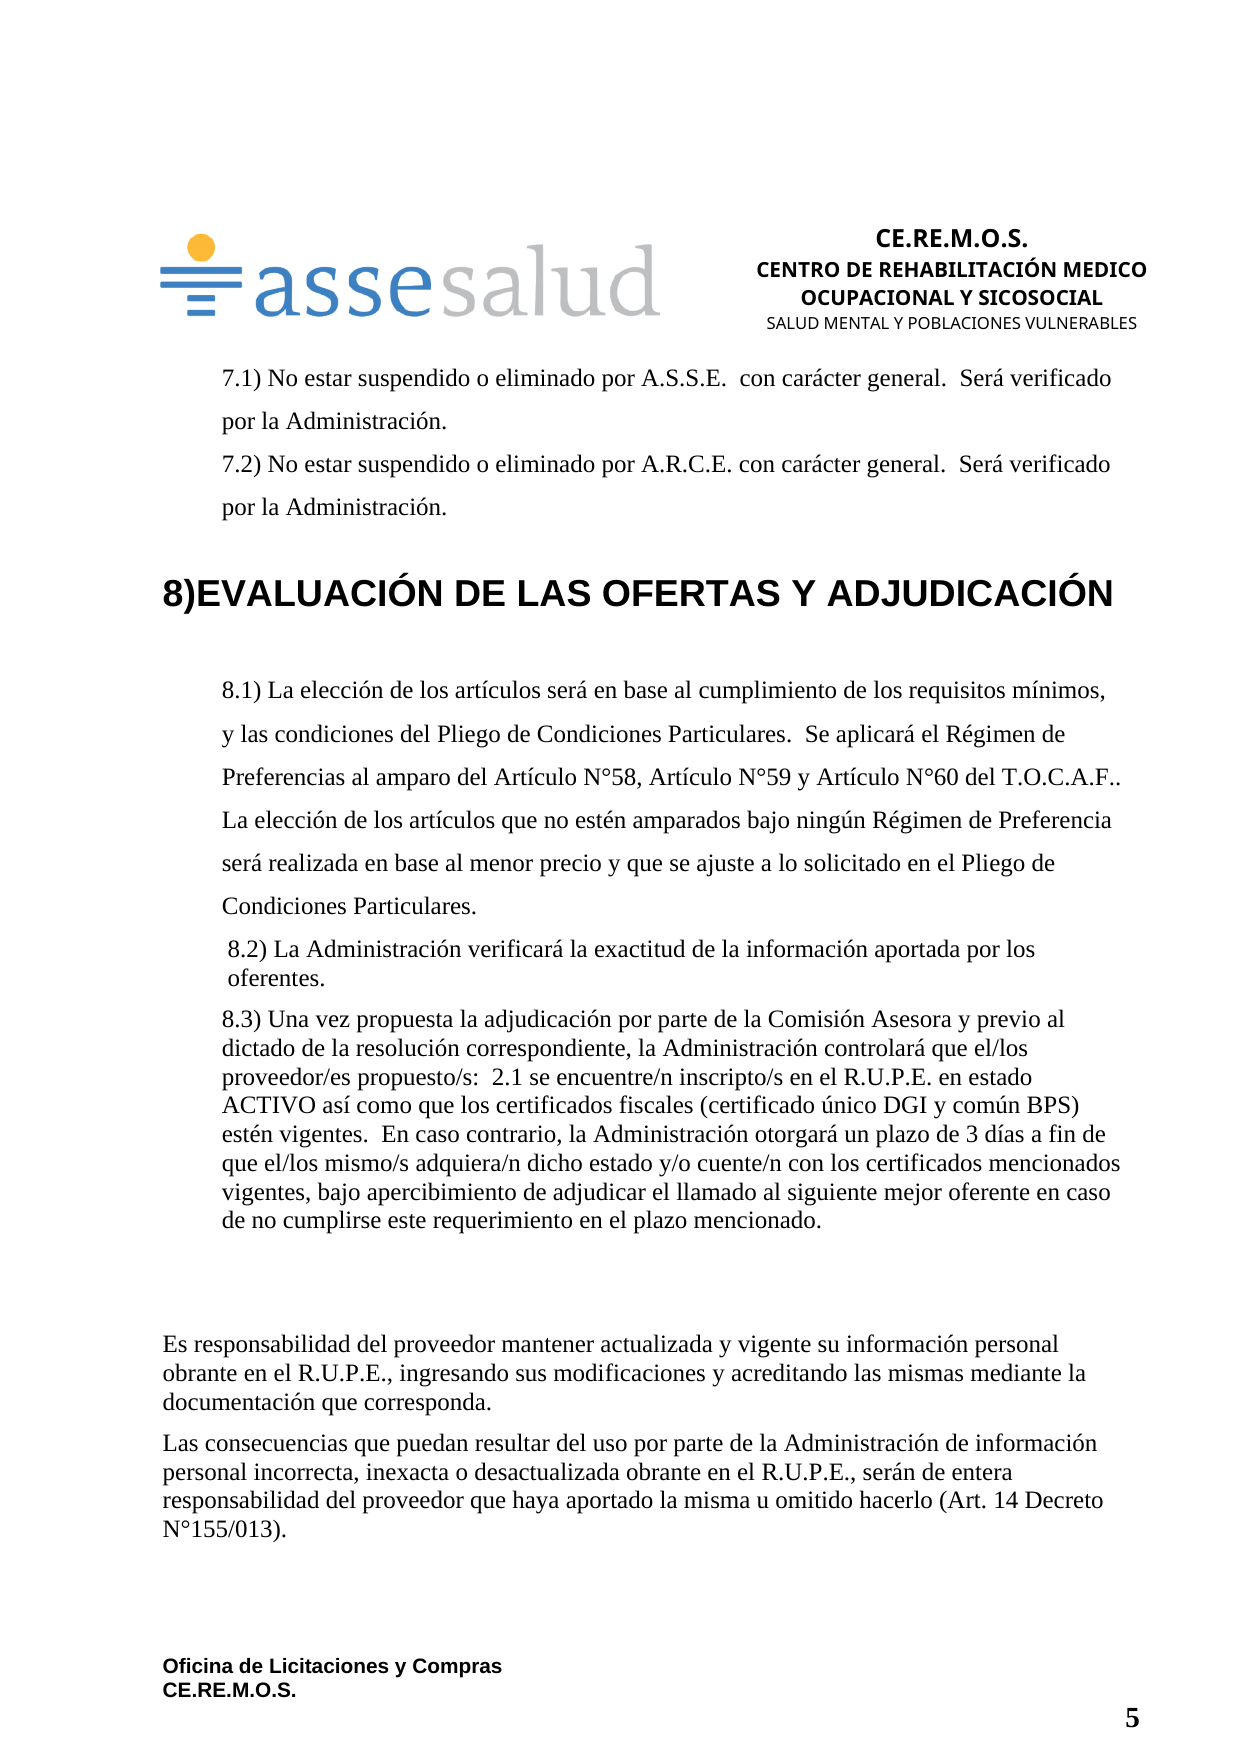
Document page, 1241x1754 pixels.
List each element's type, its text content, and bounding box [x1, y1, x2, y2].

picture [153, 225, 663, 336]
text 7.1) No estar suspendido o eliminado por A.S.S.E. con carácter general. Será verificado por la Administración. [222, 363, 1122, 435]
text 8)EVALUACIÓN DE LAS OFERTAS Y ADJUDICACIÓN [162, 571, 1122, 614]
text 8.2) La Administración verificará la exactitud de la información aportada por los oferentes. [227, 934, 1122, 992]
text Es responsabilidad del proveedor mantener actualizada y vigente su información personal obrante en el R.U.P.E., ingresando sus modificaciones y acreditando las mismas mediante la documentación que corresponda. [162, 1329, 1122, 1416]
text Las consecuencias que puedan resultar del uso por parte de la Administración de información personal incorrecta, inexacta o desactualizada obrante en el R.U.P.E., serán de entera responsabilidad del proveedor que haya aportado la misma u omitido hacerlo (Art. 14 Decreto N°155/013). [162, 1428, 1122, 1543]
text 8.3) Una vez propuesta la adjudicación por parte de la Comisión Asesora y previo al dictado de la resolución correspondiente, la Administración controlará que el/los proveedor/es propuesto/s: 2.1 se encuentre/n inscripto/s en el R.U.P.E. en estado ACTIVO así como que los certificados fiscales (certificado único DGI y común BPS) estén vigentes. En caso contrario, la Administración otorgará un plazo de 3 días a fin de que el/los mismo/s adquiera/n dicho estado y/o cuente/n con los certificados mencionados vigentes, bajo apercibimiento de adjudicar el llamado al siguiente mejor oferente en caso de no cumplirse este requerimiento en el plazo mencionado. [222, 1004, 1122, 1234]
text 8.1) La elección de los artículos será en base al cumplimiento de los requisitos mínimos, y las condiciones del Pliego de Condiciones Particulares. Se aplicará el Régimen de Preferencias al amparo del Artículo N°58, Artículo N°59 y Artículo N°60 del T.O.C.A.F.. La elección de los artículos que no estén amparados bajo ningún Régimen de Preferencia será realizada en base al menor precio y que se ajuste a lo solicitado en el Pliego de Condiciones Particulares. [222, 676, 1122, 920]
text 7.2) No estar suspendido o eliminado por A.R.C.E. con carácter general. Será verificado por la Administración. [222, 449, 1122, 521]
